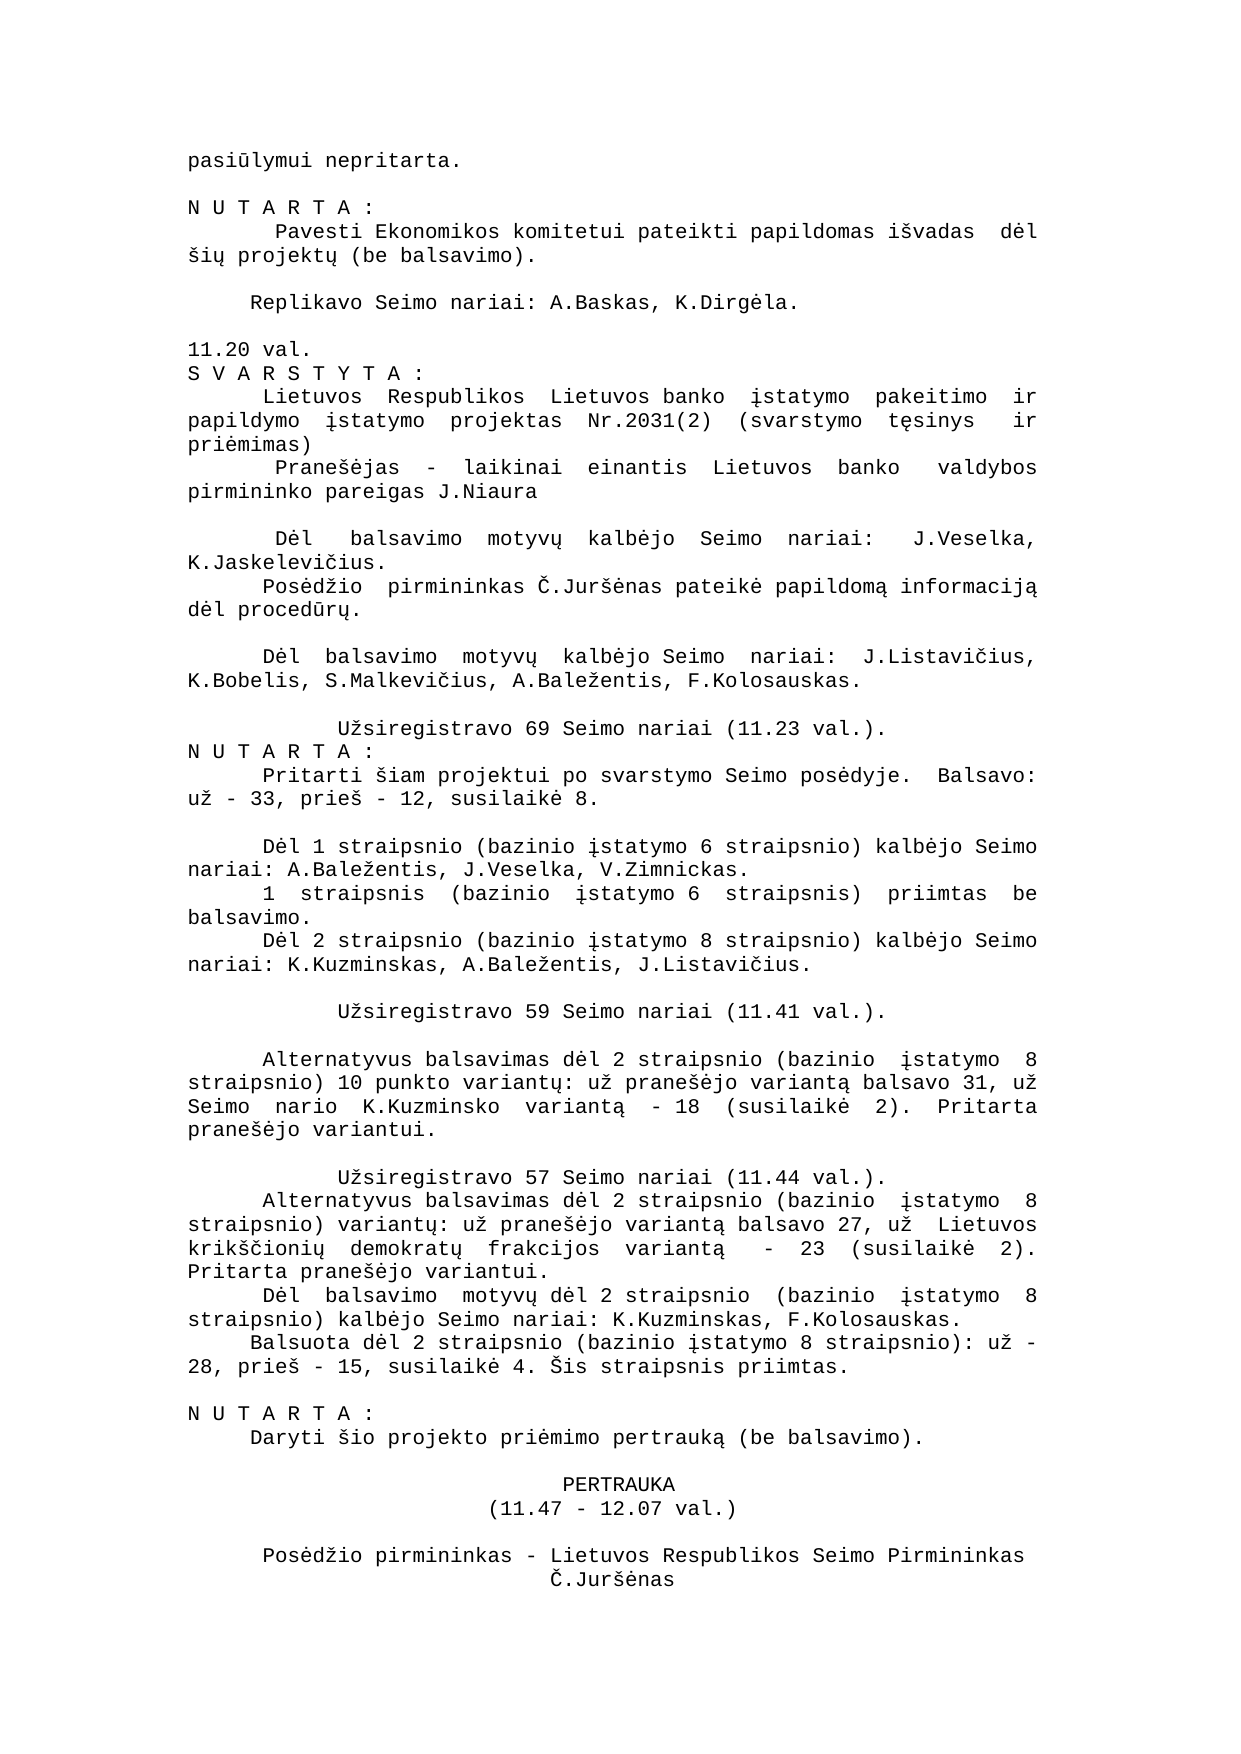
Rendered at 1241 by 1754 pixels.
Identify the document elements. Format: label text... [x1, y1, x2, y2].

text S V A R S T Y T A : [187, 363, 1053, 386]
text Č.Juršėnas [187, 1569, 1053, 1592]
text Alternatyvus balsavimas dėl 2 straipsnio (bazinio įstatymo 8 [187, 1190, 1053, 1214]
text šių projektų (be balsavimo). [187, 244, 1053, 268]
text Balsuota dėl 2 straipsnio (bazinio įstatymo 8 straipsnio): už - [187, 1332, 1053, 1356]
text straipsnio) 10 punkto variantų: už pranešėjo variantą balsavo 31, už [187, 1072, 1053, 1096]
text Lietuvos Respublikos Lietuvos banko įstatymo pakeitimo ir [187, 386, 1053, 410]
text nariai: A.Baležentis, J.Veselka, V.Zimnickas. [187, 859, 1053, 883]
text pasiūlymui nepritarta. [187, 150, 1053, 174]
text Seimo nario K.Kuzminsko variantą - 18 (susilaikė 2). Pritarta [187, 1096, 1053, 1119]
text Pranešėjas - laikinai einantis Lietuvos banko valdybos [187, 457, 1053, 481]
text straipsnio) kalbėjo Seimo nariai: K.Kuzminskas, F.Kolosauskas. [187, 1309, 1053, 1332]
text nariai: K.Kuzminskas, A.Baležentis, J.Listavičius. [187, 954, 1053, 978]
text pirmininko pareigas J.Niaura [187, 481, 1053, 505]
text Dėl balsavimo motyvų kalbėjo Seimo nariai: J.Listavičius, [187, 647, 1053, 670]
text Replikavo Seimo nariai: A.Baskas, K.Dirgėla. [187, 292, 1053, 316]
text dėl procedūrų. [187, 599, 1053, 623]
text Užsiregistravo 69 Seimo nariai (11.23 val.). [187, 717, 1053, 741]
text priėmimas) [187, 434, 1053, 457]
text Alternatyvus balsavimas dėl 2 straipsnio (bazinio įstatymo 8 [187, 1048, 1053, 1072]
text Dėl 1 straipsnio (bazinio įstatymo 6 straipsnio) kalbėjo Seimo [187, 836, 1053, 859]
text 11.20 val. [187, 339, 1053, 363]
text K.Jaskelevičius. [187, 552, 1053, 576]
text Pritarta pranešėjo variantui. [187, 1261, 1053, 1285]
text už - 33, prieš - 12, susilaikė 8. [187, 788, 1053, 812]
text Dėl 2 straipsnio (bazinio įstatymo 8 straipsnio) kalbėjo Seimo [187, 930, 1053, 954]
text Pritarti šiam projektui po svarstymo Seimo posėdyje. Balsavo: [187, 765, 1053, 788]
text Užsiregistravo 57 Seimo nariai (11.44 val.). [187, 1167, 1053, 1190]
text Pavesti Ekonomikos komitetui pateikti papildomas išvadas dėl [187, 221, 1053, 244]
text pranešėjo variantui. [187, 1119, 1053, 1143]
text Posėdžio pirmininkas Č.Juršėnas pateikė papildomą informaciją [187, 576, 1053, 599]
text krikščionių demokratų frakcijos variantą - 23 (susilaikė 2). [187, 1238, 1053, 1261]
text Dėl balsavimo motyvų kalbėjo Seimo nariai: J.Veselka, [187, 528, 1053, 552]
text K.Bobelis, S.Malkevičius, A.Baležentis, F.Kolosauskas. [187, 670, 1053, 694]
text N U T A R T A : [187, 741, 1053, 765]
text straipsnio) variantų: už pranešėjo variantą balsavo 27, už Lietuvos [187, 1214, 1053, 1238]
text Dėl balsavimo motyvų dėl 2 straipsnio (bazinio įstatymo 8 [187, 1285, 1053, 1309]
text PERTRAUKA [187, 1474, 1053, 1498]
text (11.47 - 12.07 val.) [187, 1498, 1053, 1521]
text Posėdžio pirmininkas - Lietuvos Respublikos Seimo Pirmininkas [187, 1545, 1053, 1569]
text papildymo įstatymo projektas Nr.2031(2) (svarstymo tęsinys ir [187, 410, 1053, 434]
text balsavimo. [187, 907, 1053, 930]
text Daryti šio projekto priėmimo pertrauką (be balsavimo). [187, 1427, 1053, 1451]
text N U T A R T A : [187, 197, 1053, 221]
text N U T A R T A : [187, 1403, 1053, 1427]
text 1 straipsnis (bazinio įstatymo 6 straipsnis) priimtas be [187, 883, 1053, 907]
text 28, prieš - 15, susilaikė 4. Šis straipsnis priimtas. [187, 1356, 1053, 1379]
text Užsiregistravo 59 Seimo nariai (11.41 val.). [187, 1001, 1053, 1025]
